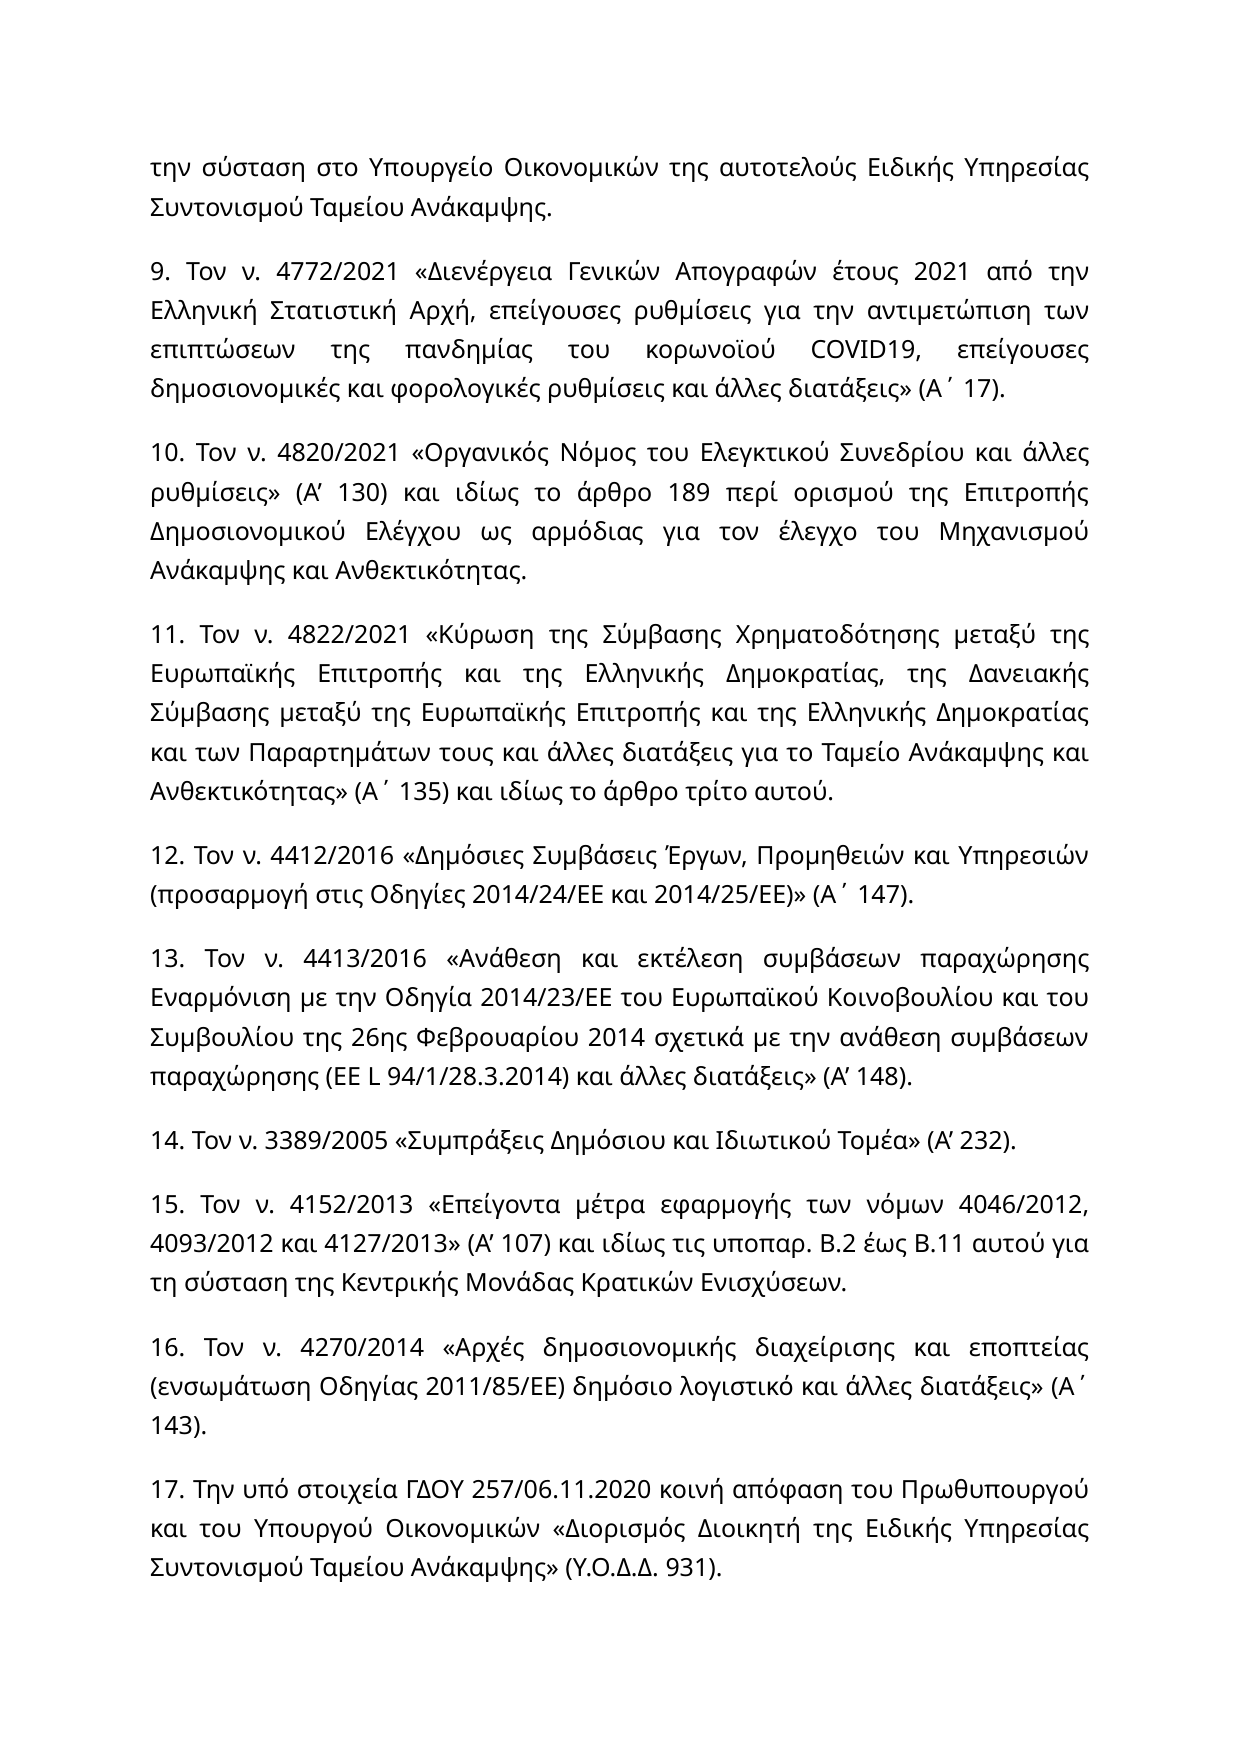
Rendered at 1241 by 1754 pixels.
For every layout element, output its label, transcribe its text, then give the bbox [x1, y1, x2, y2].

text 16. Τον ν. 4270/2014 «Αρχές δημοσιονομικής διαχείρισης και εποπτείας (ενσωμάτωση Οδηγίας 2011/85/ΕΕ) δημόσιο λογιστικό και άλλες διατάξεις» (Α΄ 143). [150, 1329, 1090, 1442]
text 17. Την υπό στοιχεία ΓΔΟΥ 257/06.11.2020 κοινή απόφαση του Πρωθυπουργού και του Υπουργού Οικονομικών «Διορισμός Διοικητή της Ειδικής Υπηρεσίας Συντονισμού Ταμείου Ανάκαμψης» (Υ.Ο.Δ.Δ. 931). [150, 1472, 1090, 1584]
text 11. Τον ν. 4822/2021 «Κύρωση της Σύμβασης Χρηματοδότησης μεταξύ της Ευρωπαϊκής Επιτροπής και της Ελληνικής Δημοκρατίας, της Δανειακής Σύμβασης μεταξύ της Ευρωπαϊκής Επιτροπής και της Ελληνικής Δημοκρατίας και των Παραρτημάτων τους και άλλες διατάξεις για το Ταμείο Ανάκαμψης και Ανθεκτικότητας» (Α΄ 135) και ιδίως το άρθρο τρίτο αυτού. [150, 617, 1090, 807]
text 15. Τον ν. 4152/2013 «Επείγοντα μέτρα εφαρμογής των νόμων 4046/2012, 4093/2012 και 4127/2013» (Α’ 107) και ιδίως τις υποπαρ. Β.2 έως Β.11 αυτού για τη σύσταση της Κεντρικής Μονάδας Κρατικών Ενισχύσεων. [150, 1187, 1090, 1299]
text 10. Toν ν. 4820/2021 «Οργανικός Νόμος του Ελεγκτικού Συνεδρίου και άλλες ρυθμίσεις» (Α’ 130) και ιδίως το άρθρο 189 περί ορισμού της Επιτροπής Δημοσιονομικού Ελέγχου ως αρμόδιας για τον έλεγχο του Μηχανισμού Ανάκαμψης και Ανθεκτικότητας. [150, 435, 1090, 587]
text 14. Τον ν. 3389/2005 «Συμπράξεις Δημόσιου και Ιδιωτικού Τομέα» (Α’ 232). [150, 1122, 1090, 1157]
text 13. Τον ν. 4413/2016 «Ανάθεση και εκτέλεση συμβάσεων παραχώρησης Εναρμόνιση με την Οδηγία 2014/23/ΕΕ του Ευρωπαϊκού Κοινοβουλίου και του Συμβουλίου της 26ης Φεβρουαρίου 2014 σχετικά με την ανάθεση συμβάσεων παραχώρησης (ΕΕ L 94/1/28.3.2014) και άλλες διατάξεις» (Α’ 148). [150, 941, 1090, 1092]
text 9. Τον ν. 4772/2021 «Διενέργεια Γενικών Απογραφών έτους 2021 από την Ελληνική Στατιστική Αρχή, επείγουσες ρυθμίσεις για την αντιμετώπιση των επιπτώσεων της πανδημίας του κορωνοϊού COVID19, επείγουσες δημοσιονομικές και φορολογικές ρυθμίσεις και άλλες διατάξεις» (Α΄ 17). [150, 253, 1090, 405]
text την σύσταση στο Υπουργείο Οικονομικών της αυτοτελούς Ειδικής Υπηρεσίας Συντονισμού Ταμείου Ανάκαμψης. [150, 150, 1090, 223]
text 12. Τον ν. 4412/2016 «Δημόσιες Συμβάσεις Έργων, Προμηθειών και Υπηρεσιών (προσαρμογή στις Οδηγίες 2014/24/ΕΕ και 2014/25/ΕΕ)» (Α΄ 147). [150, 837, 1090, 911]
